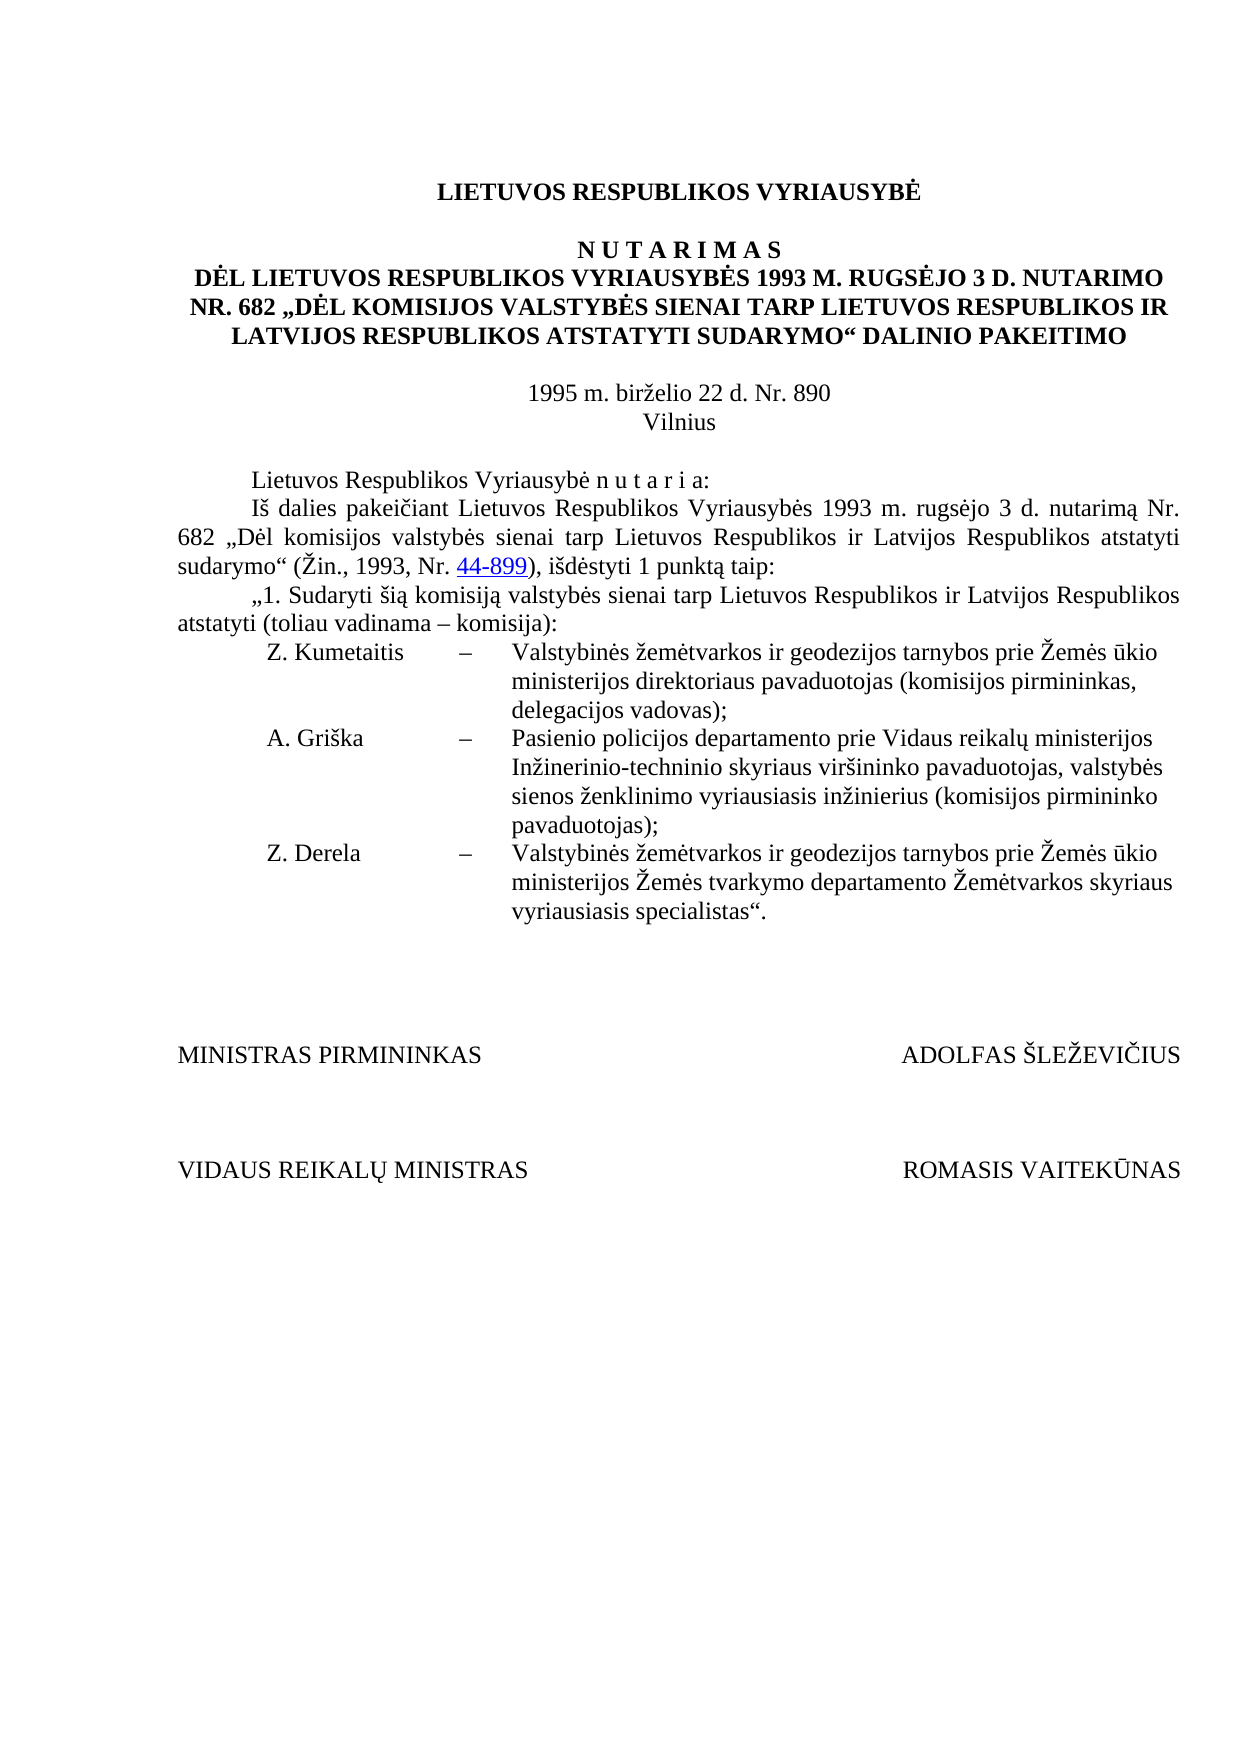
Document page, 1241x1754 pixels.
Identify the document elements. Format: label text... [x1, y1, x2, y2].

table_cell Valstybinės žemėtvarkos ir geodezijos tarnybos prie Žemės ūkio ministerijos Žemės tvarkymo departamento Žemėtvarkos skyriaus vyriausiasis specialistas“. [500, 839, 1204, 925]
text „1. Sudaryti šią komisiją valstybės sienai tarp Lietuvos Respublikos ir Latvijos Respublikos atstatyti (toliau vadinama – komisija): [177, 580, 1181, 637]
text N U T A R I M A S [177, 235, 1181, 263]
text VIDAUS REIKALŲ MINISTRAS ROMASIS VAITEKŪNAS [177, 1155, 1181, 1183]
text Lietuvos Respublikos Vyriausybė nutaria: [177, 465, 1181, 493]
table_cell A. Griška [177, 724, 442, 838]
text 1995 m. birželio 22 d. Nr. 890 [177, 378, 1181, 407]
table_header Z. Kumetaitis [177, 637, 442, 723]
table_cell Z. Derela [177, 839, 442, 925]
table_header Valstybinės žemėtvarkos ir geodezijos tarnybos prie Žemės ūkio ministerijos direktoriaus pavaduotojas (komisijos pirmininkas, delegacijos vadovas); [500, 637, 1204, 723]
text Iš dalies pakeičiant Lietuvos Respublikos Vyriausybės 1993 m. rugsėjo 3 d. nutarimą Nr. 682 „Dėl komisijos valstybės sienai tarp Lietuvos Respublikos ir Latvijos Respublikos atstatyti sudarymo“ (Žin., 1993, Nr. 44-899), išdėstyti 1 punktą taip: [177, 493, 1181, 580]
table_cell – [442, 839, 500, 925]
table_cell Pasienio policijos departamento prie Vidaus reikalų ministerijos Inžinerinio-techninio skyriaus viršininko pavaduotojas, valstybės sienos ženklinimo vyriausiasis inžinierius (komisijos pirmininko pavaduotojas); [500, 724, 1204, 838]
text LIETUVOS RESPUBLIKOS VYRIAUSYBĖ [177, 177, 1181, 206]
table_header – [442, 637, 500, 723]
text MINISTRAS PIRMININKAS ADOLFAS ŠLEŽEVIČIUS [177, 1040, 1181, 1068]
table_cell – [442, 724, 500, 838]
text Vilnius [177, 407, 1181, 436]
text DĖL LIETUVOS RESPUBLIKOS VYRIAUSYBĖS 1993 M. RUGSĖJO 3 D. NUTARIMO NR. 682 „DĖL KOMISIJOS VALSTYBĖS SIENAI TARP LIETUVOS RESPUBLIKOS IR LATVIJOS RESPUBLIKOS ATSTATYTI SUDARYMO“ DALINIO PAKEITIMO [177, 263, 1181, 350]
